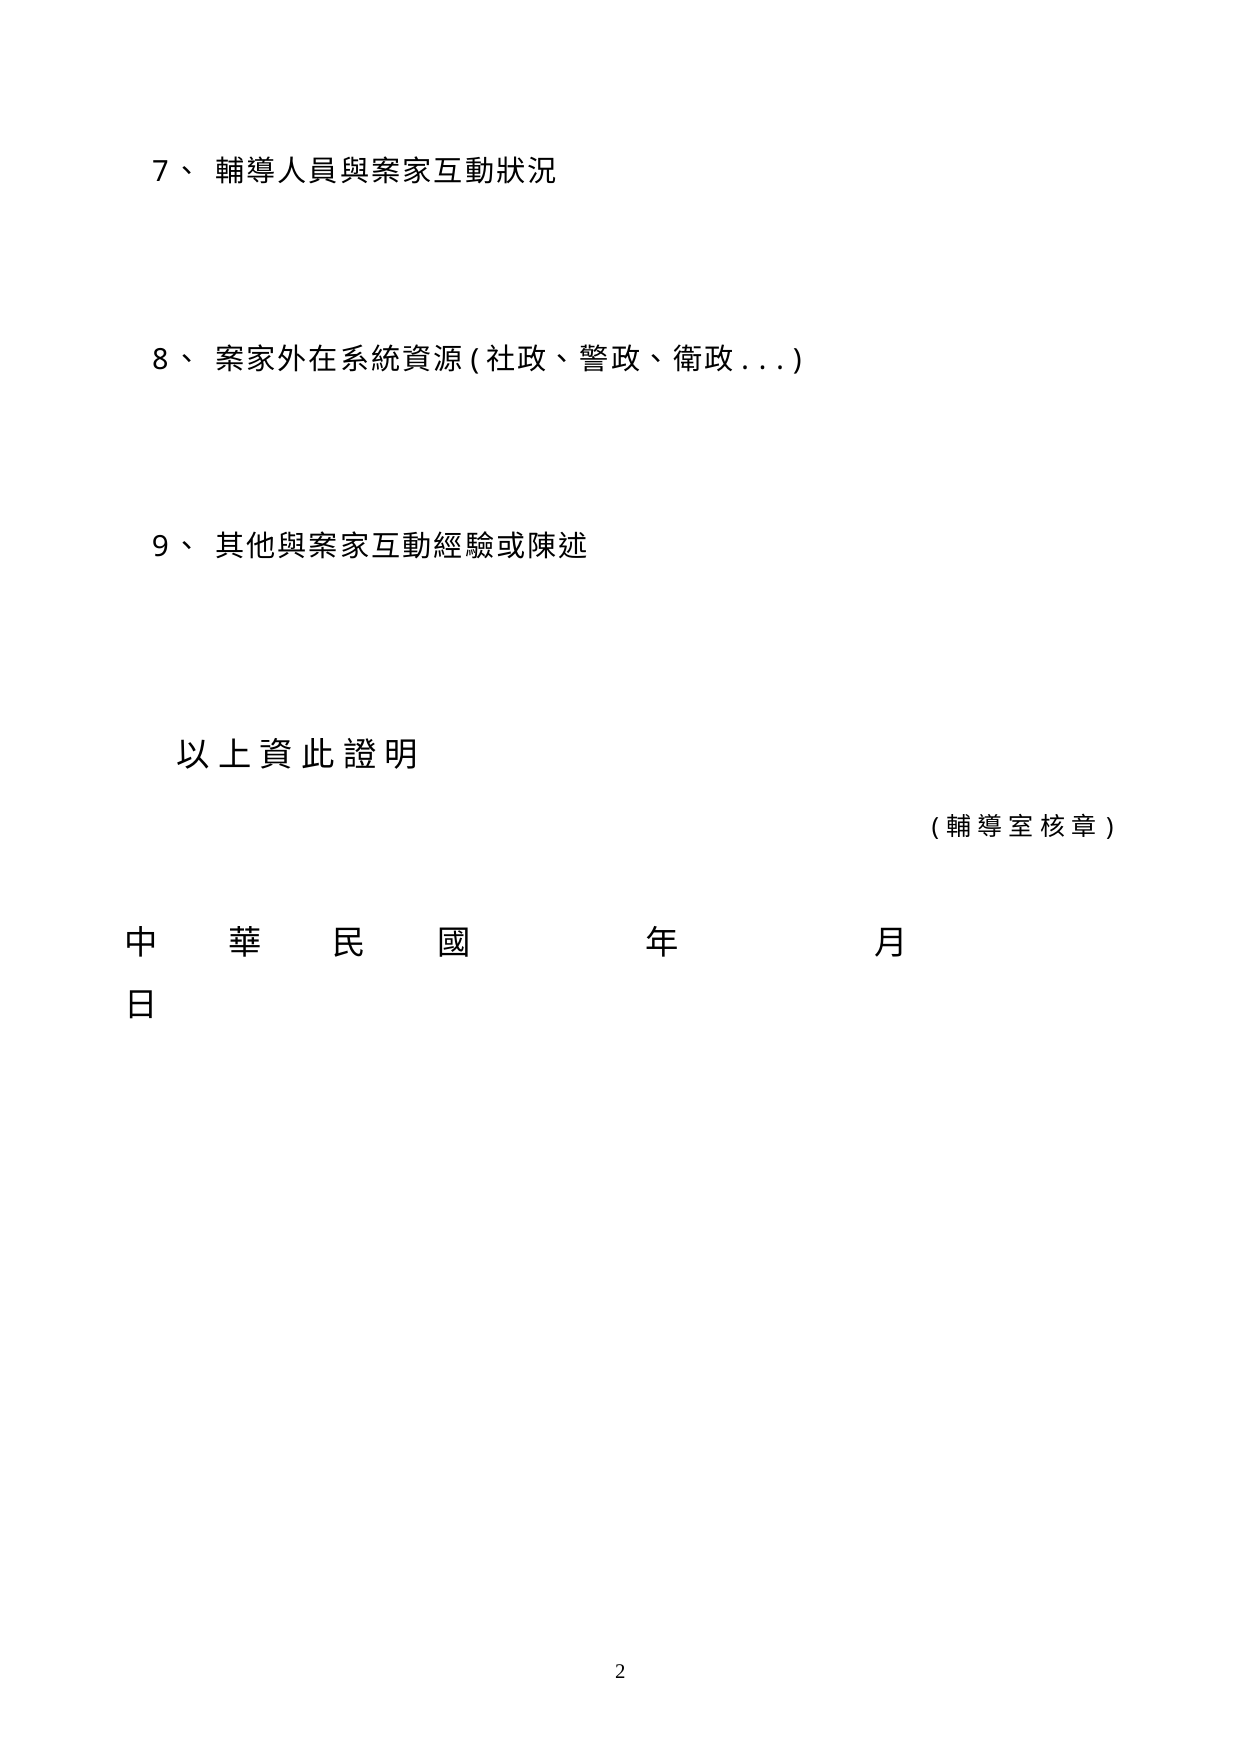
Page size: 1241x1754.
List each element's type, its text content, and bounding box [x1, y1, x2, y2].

list 輔導人員與案家互動狀況 [150, 86, 1120, 273]
list 其他與案家互動經驗或陳述 [150, 461, 1120, 648]
text 中 華 民 國 年 月 日 [120, 898, 1120, 1023]
text 以上資此證明 [170, 711, 1120, 773]
text (輔導室核章) [170, 773, 1120, 836]
list 案家外在系統資源(社政、警政、衛政...) [150, 273, 1120, 461]
